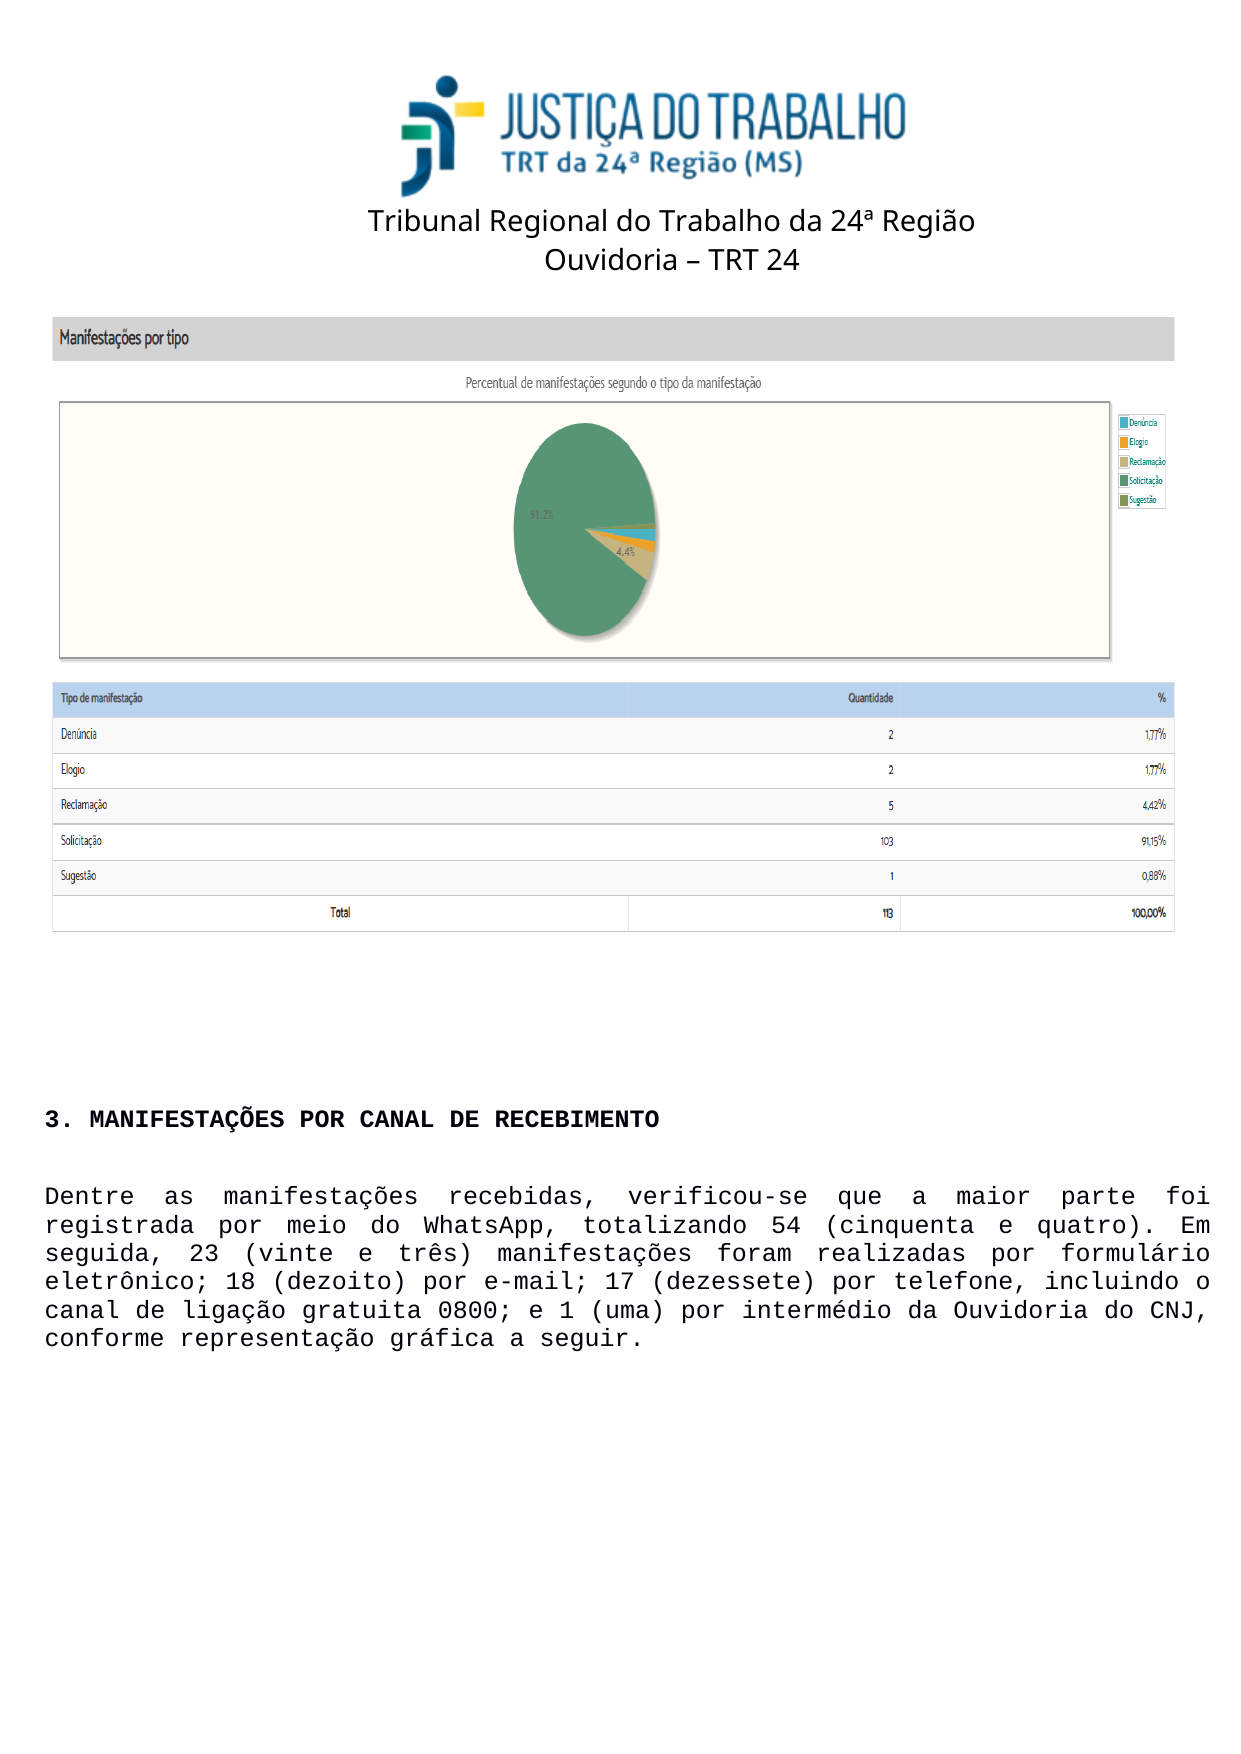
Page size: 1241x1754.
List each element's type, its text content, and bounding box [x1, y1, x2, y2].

text Dentre as manifestações recebidas, verificou-se que a maior parte foi registrada por meio do WhatsApp, totalizando 54 (cinquenta e quatro). Em seguida, 23 (vinte e três) manifestações foram realizadas por formulário eletrônico; 18 (dezoito) por e-mail; 17 (dezessete) por telefone, incluindo o canal de ligação gratuita 0800; e 1 (uma) por intermédio da Ouvidoria do CNJ, conforme representação gráfica a seguir. [44, 1184, 1211, 1354]
text 3. MANIFESTAÇÕES POR CANAL DE RECEBIMENTO [44, 1106, 1210, 1135]
